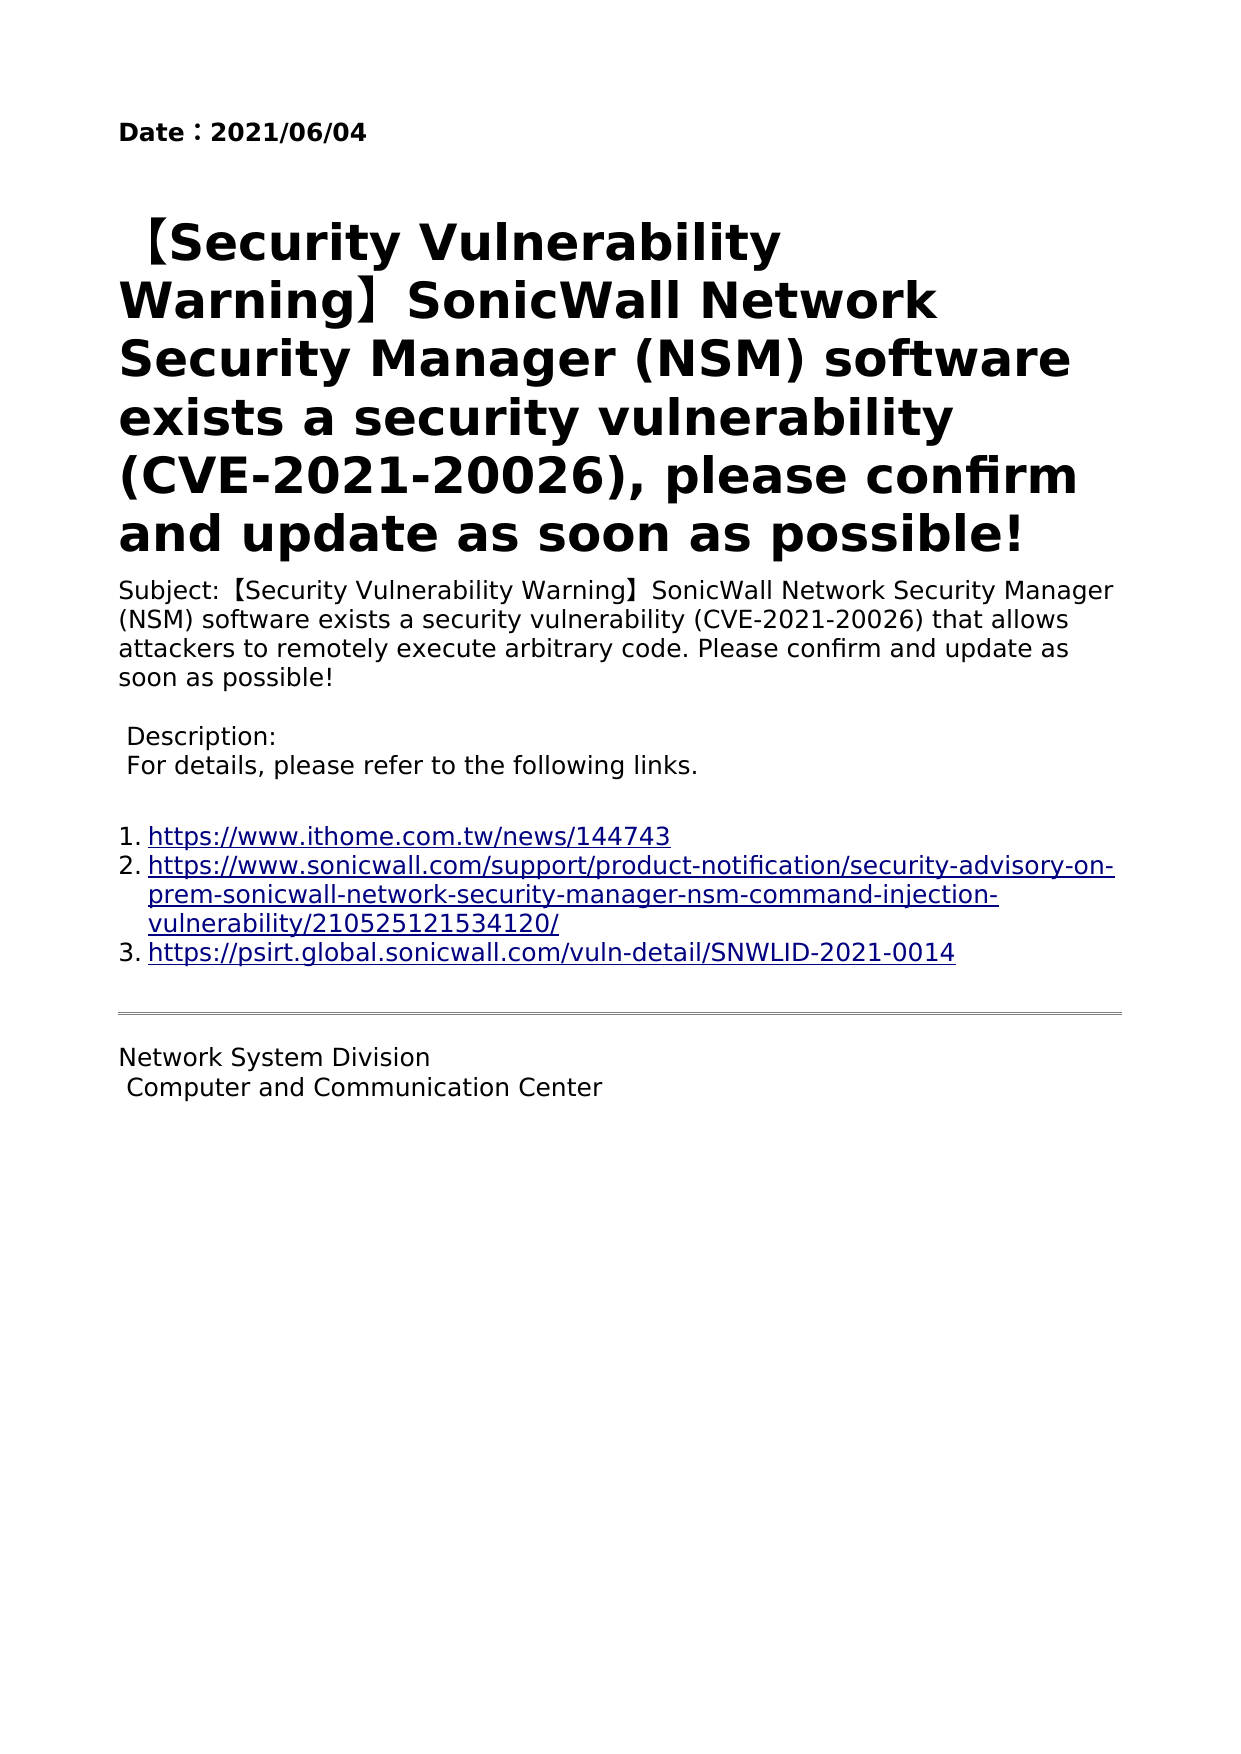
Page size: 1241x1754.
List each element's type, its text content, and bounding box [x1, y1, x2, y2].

text Network System Division Computer and Communication Center [118, 1044, 1122, 1102]
text Subject:【Security Vulnerability Warning】SonicWall Network Security Manager (NSM) software exists a security vulnerability (CVE-2021-20026) that allows attackers to remotely execute arbitrary code. Please confirm and update as soon as possible! Description: For details, please refer to the following links. [118, 576, 1122, 780]
list https://www.ithome.com.tw/news/144743 [118, 822, 1122, 851]
list https://psirt.global.sonicwall.com/vuln-detail/SNWLID-2021-0014 [118, 939, 1122, 968]
subtitle 【Security Vulnerability Warning】SonicWall Network Security Manager (NSM) software exists a security vulnerability (CVE-2021-20026), please confirm and update as soon as possible! [118, 214, 1122, 563]
list https://www.sonicwall.com/support/product-notification/security-advisory-on-prem-sonicwall-network-security-manager-nsm-command-injection-vulnerability/210525121534120/ [118, 851, 1122, 939]
text Date：2021/06/04 [118, 118, 1122, 176]
